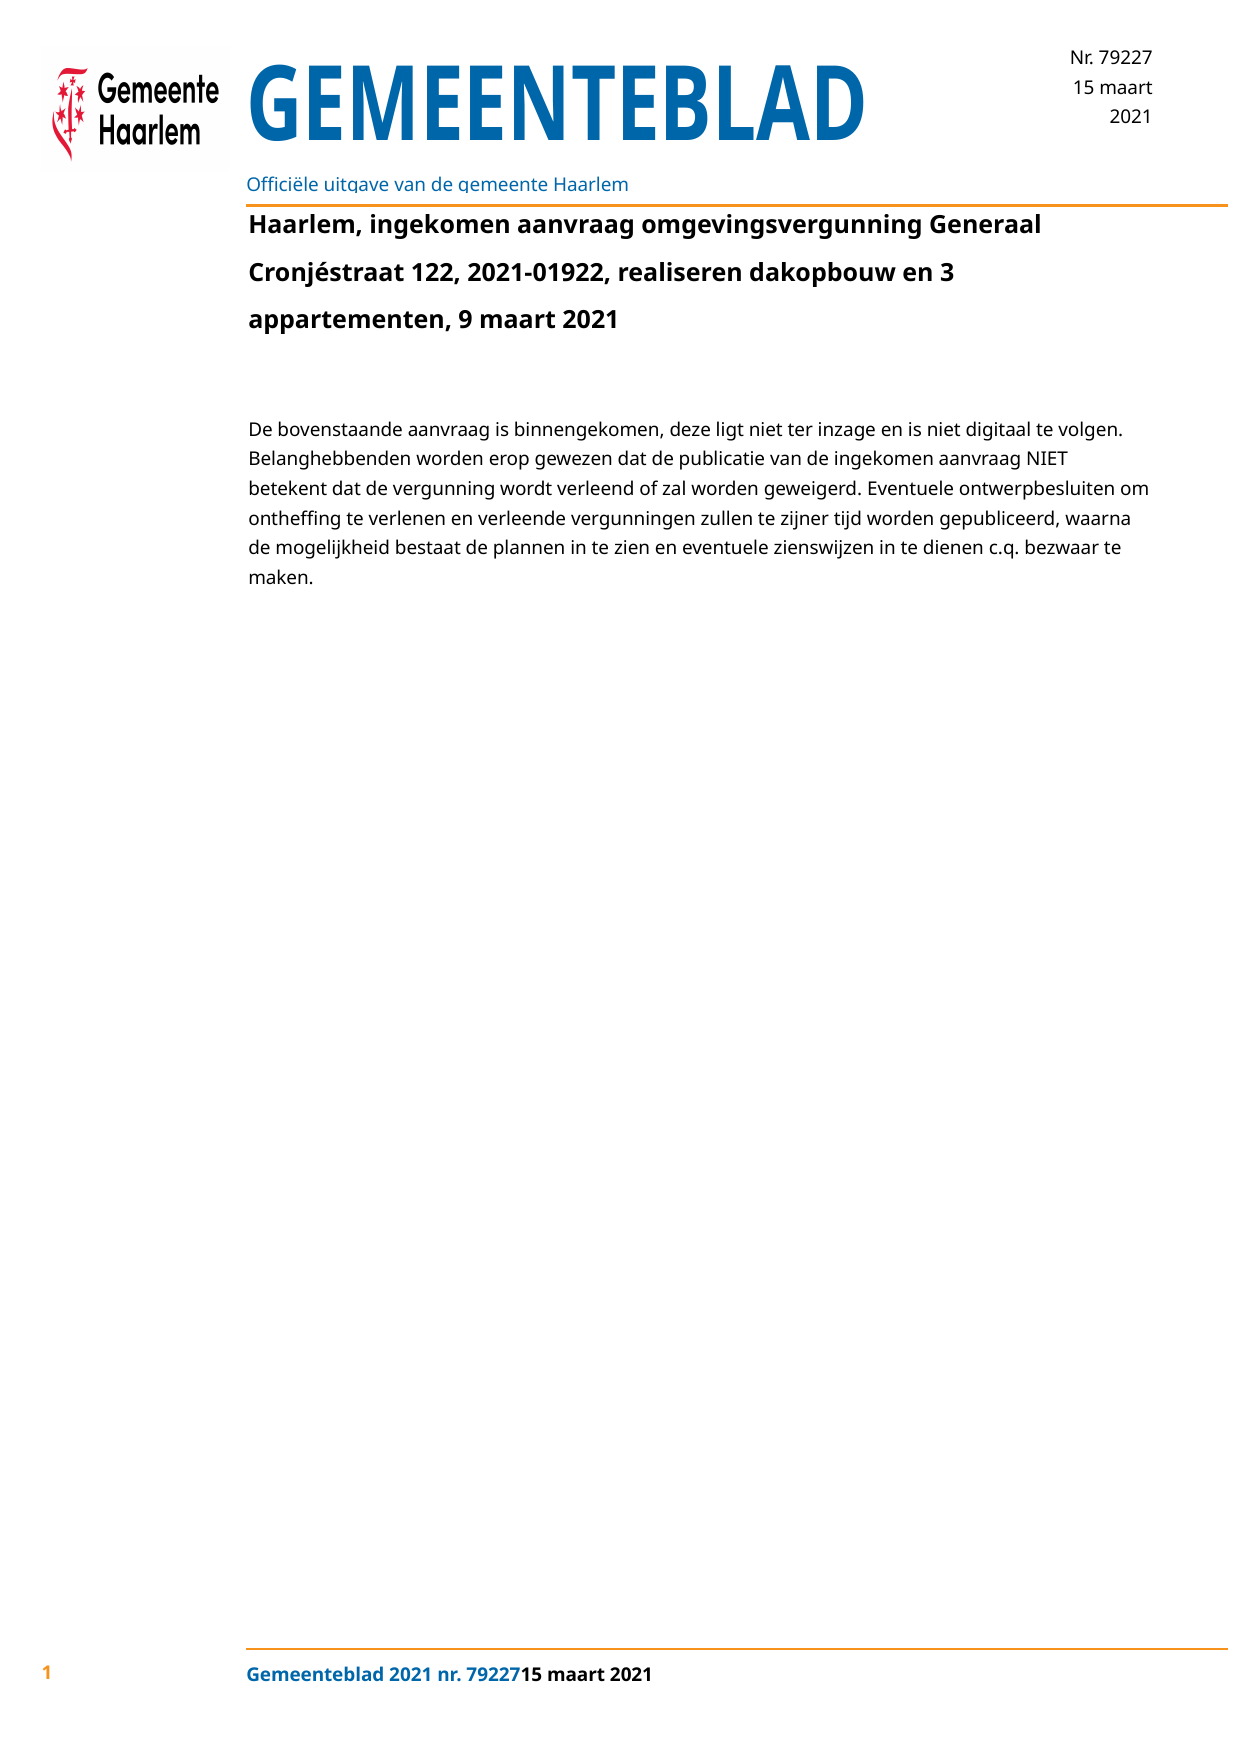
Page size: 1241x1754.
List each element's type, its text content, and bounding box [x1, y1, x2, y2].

text Haarlem, ingekomen aanvraag omgevingsvergunning Generaal Cronjéstraat 122, 2021-01922, realiseren dakopbouw en 3 appartementen, 9 maart 2021 [248, 207, 1152, 336]
text De bovenstaande aanvraag is binnengekomen, deze ligt niet ter inzage en is niet digitaal te volgen. Belanghebbenden worden erop gewezen dat de publicatie van de ingekomen aanvraag NIET betekent dat de vergunning wordt verleend of zal worden geweigerd. Eventuele ontwerpbesluiten om ontheffing te verlenen en verleende vergunningen zullen te zijner tijd worden gepubliceerd, waarna de mogelijkheid bestaat de plannen in te zien en eventuele zienswijzen in te dienen c.q. bezwaar te maken. [248, 416, 1152, 589]
picture [41, 47, 231, 172]
